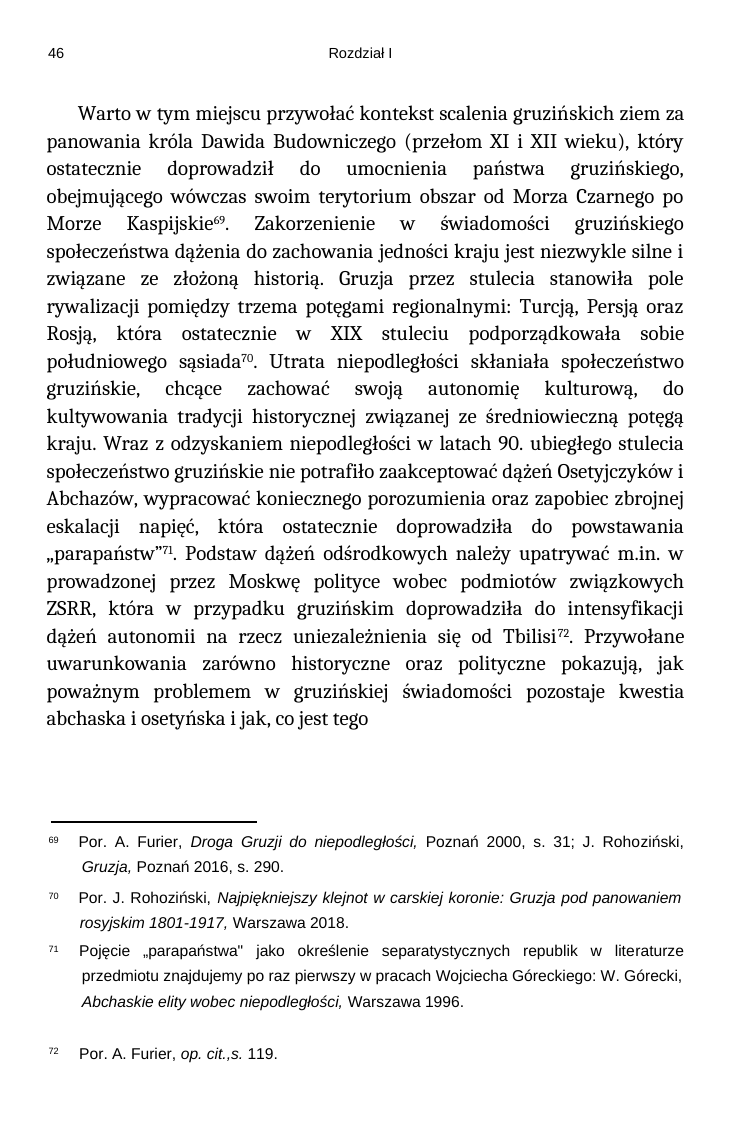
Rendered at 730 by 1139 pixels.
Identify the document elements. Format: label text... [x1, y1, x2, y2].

text Warto w tym miejscu przywołać kontekst scalenia gruziń­skich ziem za panowania króla Dawida Budowniczego (przełom XI i XII wieku), który ostatecznie doprowadził do umocnienia państwa gruzińskiego, obejmującego wówczas swoim terytorium obszar od Morza Czarnego po Morze Kaspijskie69. Zakorzenienie w świadomości gruzińskiego społeczeństwa dążenia do zachowania jedności kraju jest niezwykle silne i związane ze złożoną historią. Gruzja przez stulecia stanowiła pole rywalizacji pomiędzy trzema potęgami regionalnymi: Turcją, Persją oraz Rosją, która ostatecznie w XIX stu­leciu podporządkowała sobie południowego sąsiada70. Utrata nie­podległości skłaniała społeczeństwo gruzińskie, chcące zachować swoją autonomię kulturową, do kultywowania tradycji historycznej związanej ze średniowieczną potęgą kraju. Wraz z odzyskaniem niepodległości w latach 90. ubiegłego stulecia społeczeństwo gru­zińskie nie potrafiło zaakceptować dążeń Osetyjczyków i Abchazów, wypracować koniecznego porozumienia oraz zapobiec zbrojnej eskalacji napięć, która ostatecznie doprowadziła do powstawania „parapaństw”71. Podstaw dążeń odśrodkowych należy upatrywać m.in. w prowadzonej przez Moskwę polityce wobec podmiotów związkowych ZSRR, która w przypadku gruzińskim doprowadziła do intensyfikacji dążeń autonomii na rzecz uniezależnienia się od Tbilisi72. Przywołane uwarunkowania zarówno historyczne oraz polityczne pokazują, jak poważnym problemem w gruzińskiej świa­domości pozostaje kwestia abchaska i osetyńska i jak, co jest tego [46, 102, 684, 731]
text Rozdział I [328, 44, 402, 61]
text 69 Por. A. Furier, Droga Gruzji do niepodległości, Poznań 2000, s. 31; J. Roho­ziński, Gruzja, Poznań 2016, s. 290. [48, 833, 684, 876]
text 70 Por. J. Rohoziński, Najpiękniejszy klejnot w carskiej koronie: Gruzja pod panowaniem rosyjskim 1801-1917, Warszawa 2018. [48, 889, 684, 932]
text 46 [48, 44, 69, 61]
text 72 Por. A. Furier, op. cit.,s. 119. [48, 1044, 684, 1062]
text 71 Pojęcie „parapaństwa" jako określenie separatystycznych republik w lite­raturze przedmiotu znajdujemy po raz pierwszy w pracach Wojciecha Góreckiego: W. Górecki, Abchaskie elity wobec niepodległości, Warszawa 1996. [48, 942, 684, 1010]
